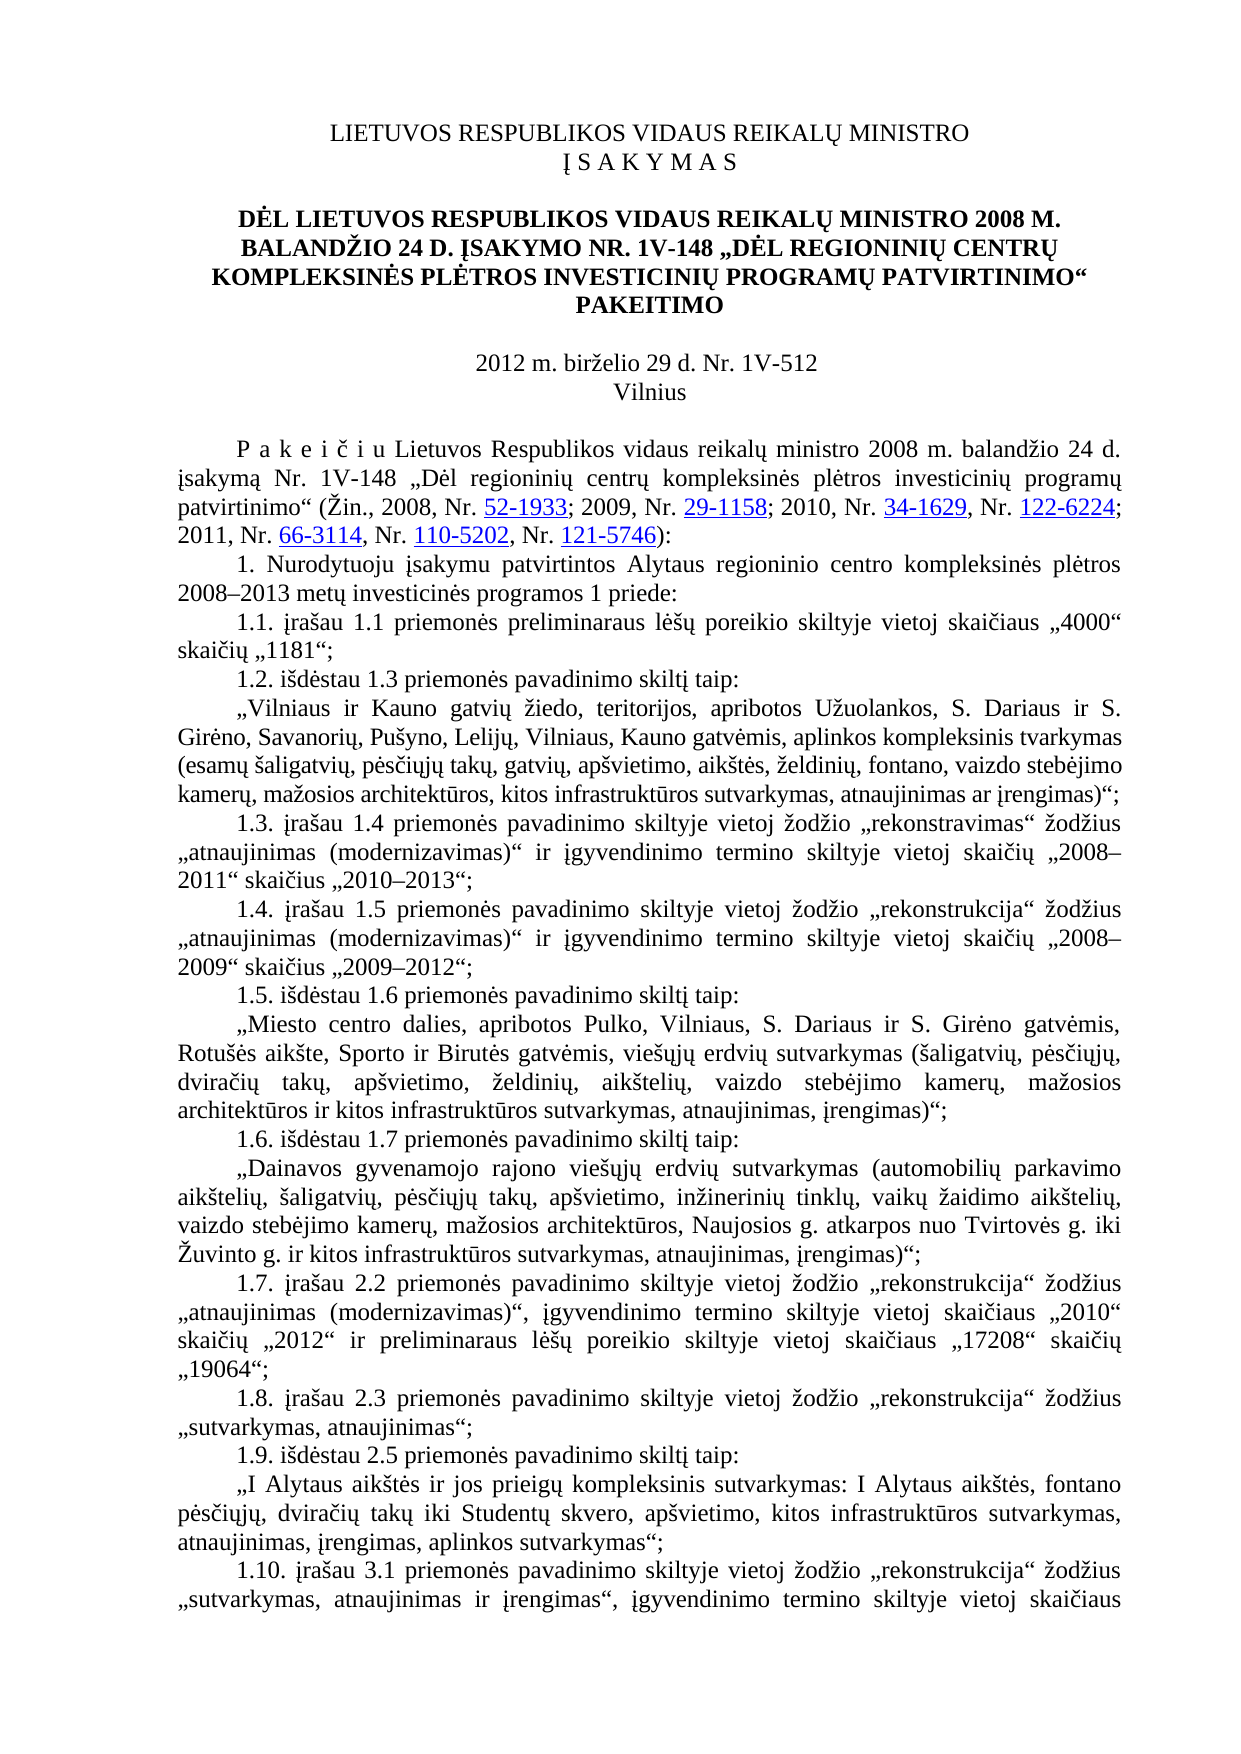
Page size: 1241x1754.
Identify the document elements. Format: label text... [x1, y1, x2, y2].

text „Dainavos gyvenamojo rajono viešųjų erdvių sutvarkymas (automobilių parkavimo aikštelių, šaligatvių, pėsčiųjų takų, apšvietimo, inžinerinių tinklų, vaikų žaidimo aikštelių, vaizdo stebėjimo kamerų, mažosios architektūros, Naujosios g. atkarpos nuo Tvirtovės g. iki Žuvinto g. ir kitos infrastruktūros sutvarkymas, atnaujinimas, įrengimas)“; [177, 1153, 1122, 1268]
text 1.7. įrašau 2.2 priemonės pavadinimo skiltyje vietoj žodžio „rekonstrukcija“ žodžius „atnaujinimas (modernizavimas)“, įgyvendinimo termino skiltyje vietoj skaičiaus „2010“ skaičių „2012“ ir preliminaraus lėšų poreikio skiltyje vietoj skaičiaus „17208“ skaičių „19064“; [177, 1268, 1122, 1383]
text „I Alytaus aikštės ir jos prieigų kompleksinis sutvarkymas: I Alytaus aikštės, fontano pėsčiųjų, dviračių takų iki Studentų skvero, apšvietimo, kitos infrastruktūros sutvarkymas, atnaujinimas, įrengimas, aplinkos sutvarkymas“; [177, 1469, 1122, 1556]
text 1.2. išdėstau 1.3 priemonės pavadinimo skiltį taip: [177, 664, 1122, 693]
text 1.5. išdėstau 1.6 priemonės pavadinimo skiltį taip: [177, 981, 1122, 1009]
text „Vilniaus ir Kauno gatvių žiedo, teritorijos, apribotos Užuolankos, S. Dariaus ir S. Girėno, Savanorių, Pušyno, Lelijų, Vilniaus, Kauno gatvėmis, aplinkos kompleksinis tvarkymas (esamų šaligatvių, pėsčiųjų takų, gatvių, apšvietimo, aikštės, želdinių, fontano, vaizdo stebėjimo kamerų, mažosios architektūros, kitos infrastruktūros sutvarkymas, atnaujinimas ar įrengimas)“; [177, 693, 1122, 808]
text 1.3. įrašau 1.4 priemonės pavadinimo skiltyje vietoj žodžio „rekonstravimas“ žodžius „atnaujinimas (modernizavimas)“ ir įgyvendinimo termino skiltyje vietoj skaičių „2008–2011“ skaičius „2010–2013“; [177, 808, 1122, 894]
text 1.4. įrašau 1.5 priemonės pavadinimo skiltyje vietoj žodžio „rekonstrukcija“ žodžius „atnaujinimas (modernizavimas)“ ir įgyvendinimo termino skiltyje vietoj skaičių „2008–2009“ skaičius „2009–2012“; [177, 894, 1122, 981]
text 1.6. išdėstau 1.7 priemonės pavadinimo skiltį taip: [177, 1124, 1122, 1153]
text 1.9. išdėstau 2.5 priemonės pavadinimo skiltį taip: [177, 1441, 1122, 1469]
text 2012 m. birželio 29 d. Nr. 1V-512 [177, 348, 1122, 377]
text Į S A K Y M A S [177, 147, 1122, 176]
text „Miesto centro dalies, apribotos Pulko, Vilniaus, S. Dariaus ir S. Girėno gatvėmis, Rotušės aikšte, Sporto ir Birutės gatvėmis, viešųjų erdvių sutvarkymas (šaligatvių, pėsčiųjų, dviračių takų, apšvietimo, želdinių, aikštelių, vaizdo stebėjimo kamerų, mažosios architektūros ir kitos infrastruktūros sutvarkymas, atnaujinimas, įrengimas)“; [177, 1009, 1122, 1124]
text 1.8. įrašau 2.3 priemonės pavadinimo skiltyje vietoj žodžio „rekonstrukcija“ žodžius „sutvarkymas, atnaujinimas“; [177, 1383, 1122, 1441]
text 1. Nurodytuoju įsakymu patvirtintos Alytaus regioninio centro kompleksinės plėtros 2008–2013 metų investicinės programos 1 priede: [177, 549, 1122, 607]
text DĖL LIETUVOS RESPUBLIKOS VIDAUS REIKALŲ MINISTRO 2008 M. BALANDŽIO 24 D. ĮSAKYMO NR. 1V-148 „DĖL REGIONINIŲ CENTRŲ KOMPLEKSINĖS PLĖTROS INVESTICINIŲ PROGRAMŲ PATVIRTINIMO“ PAKEITIMO [177, 204, 1122, 319]
text 1.1. įrašau 1.1 priemonės preliminaraus lėšų poreikio skiltyje vietoj skaičiaus „4000“ skaičių „1181“; [177, 607, 1122, 664]
text Vilnius [177, 377, 1122, 406]
text LIETUVOS RESPUBLIKOS VIDAUS REIKALŲ MINISTRO [177, 118, 1122, 147]
text P a k e i č i u Lietuvos Respublikos vidaus reikalų ministro 2008 m. balandžio 24 d. įsakymą Nr. 1V-148 „Dėl regioninių centrų kompleksinės plėtros investicinių programų patvirtinimo“ (Žin., 2008, Nr. 52-1933; 2009, Nr. 29-1158; 2010, Nr. 34-1629, Nr. 122-6224; 2011, Nr. 66-3114, Nr. 110-5202, Nr. 121-5746): [177, 434, 1122, 549]
text 1.10. įrašau 3.1 priemonės pavadinimo skiltyje vietoj žodžio „rekonstrukcija“ žodžius „sutvarkymas, atnaujinimas ir įrengimas“, įgyvendinimo termino skiltyje vietoj skaičiaus [177, 1556, 1122, 1613]
